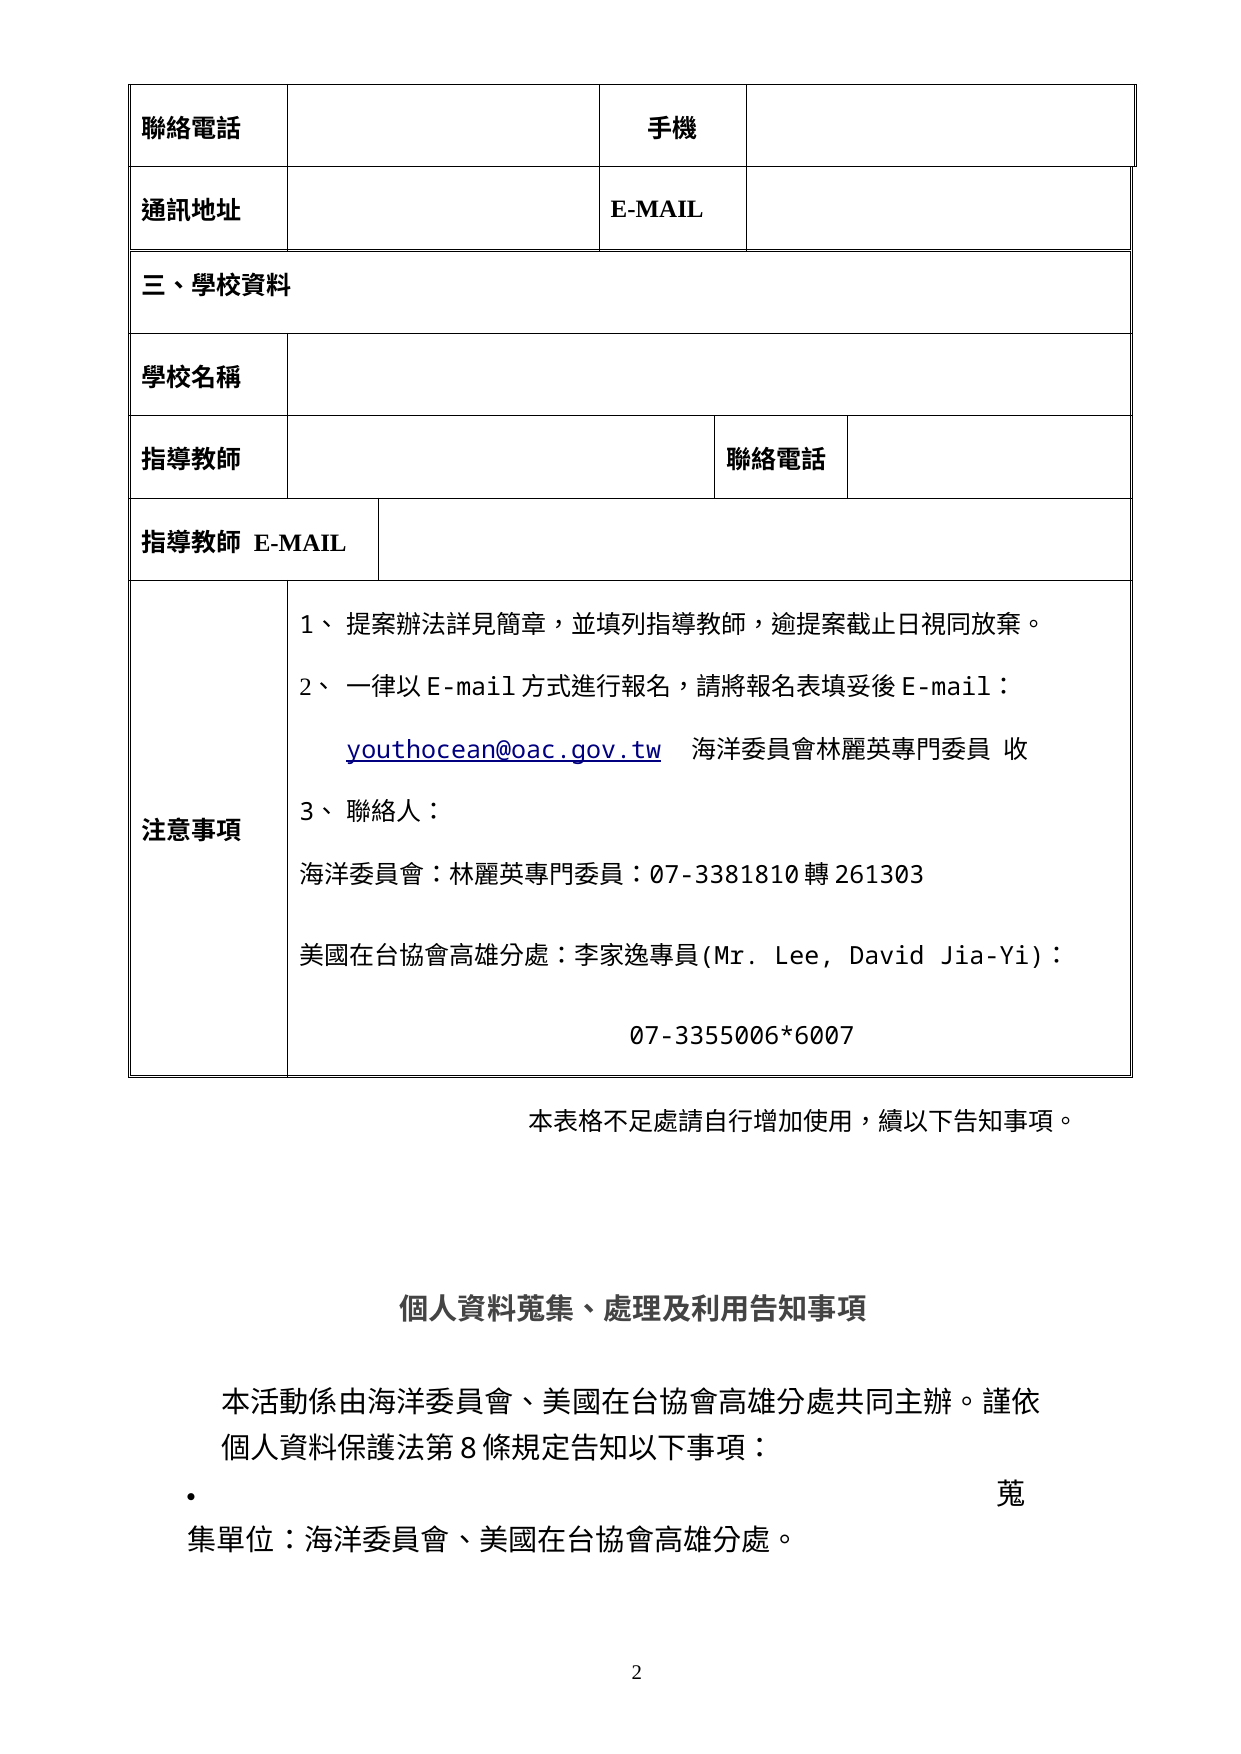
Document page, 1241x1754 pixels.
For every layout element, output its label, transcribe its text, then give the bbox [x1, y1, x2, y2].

table_cell [379, 499, 1130, 580]
table_cell [288, 334, 1130, 415]
text 個人資料蒐集、處理及利用告知事項 [187, 1265, 1078, 1328]
table_cell [288, 167, 599, 248]
table_cell 學校名稱 [131, 334, 287, 415]
table_cell [288, 416, 714, 497]
text 本表格不足處請自行增加使用，續以下告知事項。 [187, 1078, 1078, 1140]
list 蒐集單位：海洋委員會、美國在台協會高雄分處。 [187, 1467, 1034, 1559]
table_cell 聯絡電話 [715, 416, 847, 497]
table_cell 注意事項 [131, 581, 287, 1074]
table_cell [747, 85, 1134, 166]
table_cell 指導教師 E-MAIL [131, 499, 378, 580]
text 本活動係由海洋委員會、美國在台協會高雄分處共同主辦。謹依個人資料保護法第8條規定告知以下事項： [221, 1376, 1040, 1467]
table_cell E-MAIL [600, 167, 746, 248]
table_cell 聯絡電話 [131, 85, 287, 166]
table_cell [747, 167, 1130, 248]
table_cell 三、學校資料 [131, 252, 1130, 333]
table_cell 指導教師 [131, 416, 287, 497]
table_cell 通訊地址 [131, 167, 287, 248]
table_cell [288, 85, 599, 166]
table_cell 提案辦法詳見簡章，並填列指導教師，逾提案截止日視同放棄。 一律以E-mail方式進行報名，請將報名表填妥後E-mail：youthocean@oac.gov.tw 海洋委員會林麗英專門委員 收 聯絡人： 海洋委員會：林麗英專門委員：07-3381810轉261303 美國在台協會高雄分處：李家逸專員(Mr. Lee, David Jia-Yi)： 07-3355006*6007 [288, 581, 1130, 1074]
table_cell 手機 [600, 85, 746, 166]
table_cell [848, 416, 1130, 497]
